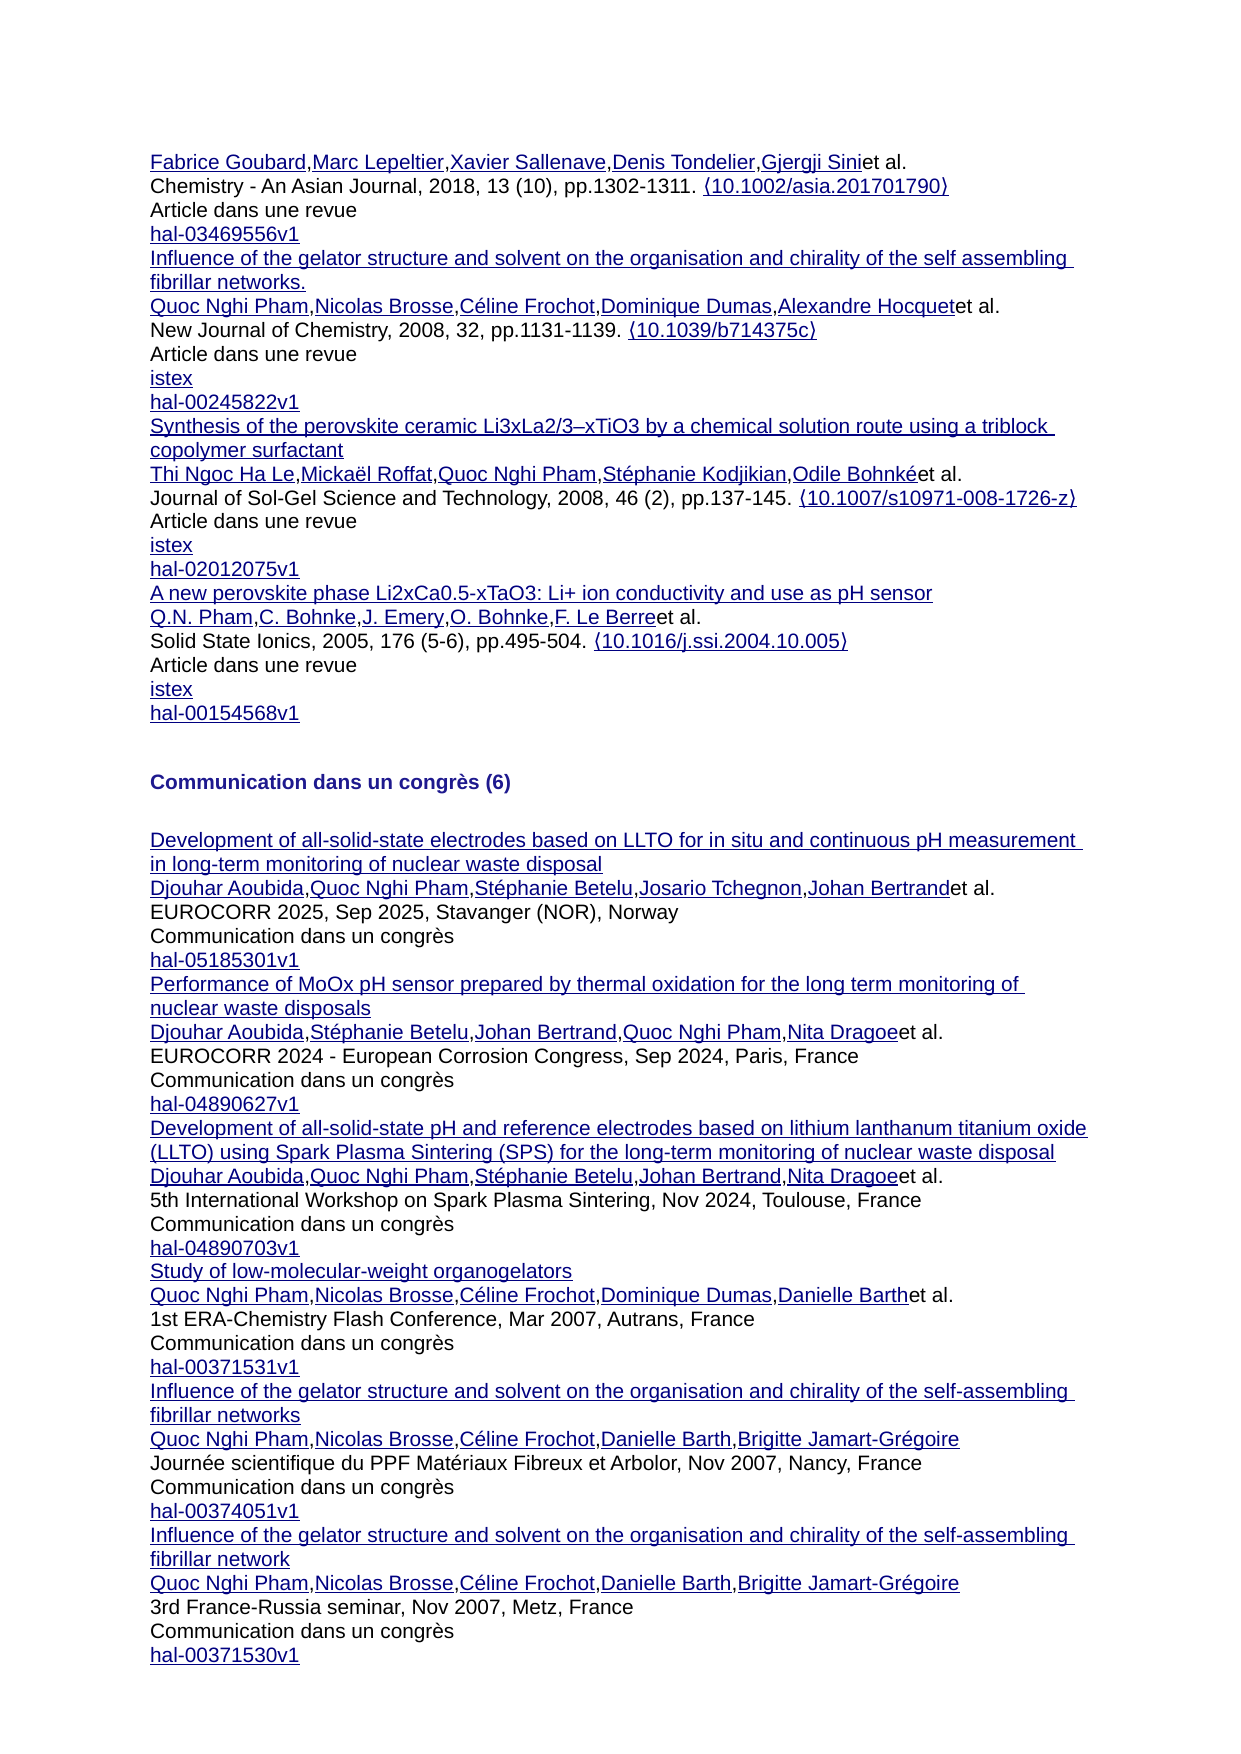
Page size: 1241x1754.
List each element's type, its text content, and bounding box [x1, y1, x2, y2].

table_cell Synthesis of the perovskite ceramic Li3xLa2/3–xTiO3 by a chemical solution route using a triblock copolymer surfactant Thi Ngoc Ha Le,Mickaël Roffat,Quoc Nghi Pham,Stéphanie Kodjikian,Odile Bohnkéet al. Journal of Sol-Gel Science and Technology, 2008, 46 (2), pp.137-145. ⟨10.1007/s10971-008-1726-z⟩ Article dans une revue istex hal-02012075v1 [150, 414, 1090, 581]
table_cell Influence of the gelator structure and solvent on the organisation and chirality of the self-assembling fibrillar networks Quoc Nghi Pham,Nicolas Brosse,Céline Frochot,Danielle Barth,Brigitte Jamart-Grégoire Journée scientifique du PPF Matériaux Fibreux et Arbolor, Nov 2007, Nancy, France Communication dans un congrès hal-00374051v1 [150, 1379, 1090, 1523]
table_cell Fabrice Goubard,Marc Lepeltier,Xavier Sallenave,Denis Tondelier,Gjergji Siniet al. Chemistry - An Asian Journal, 2018, 13 (10), pp.1302-1311. ⟨10.1002/asia.201701790⟩ Article dans une revue hal-03469556v1 [150, 150, 1090, 246]
table_cell Study of low-molecular-weight organogelators Quoc Nghi Pham,Nicolas Brosse,Céline Frochot,Dominique Dumas,Danielle Barthet al. 1st ERA-Chemistry Flash Conference, Mar 2007, Autrans, France Communication dans un congrès hal-00371531v1 [150, 1259, 1090, 1379]
table_cell Influence of the gelator structure and solvent on the organisation and chirality of the self-assembling fibrillar network Quoc Nghi Pham,Nicolas Brosse,Céline Frochot,Danielle Barth,Brigitte Jamart-Grégoire 3rd France-Russia seminar, Nov 2007, Metz, France Communication dans un congrès hal-00371530v1 [150, 1523, 1090, 1667]
table_cell Influence of the gelator structure and solvent on the organisation and chirality of the self assembling fibrillar networks. Quoc Nghi Pham,Nicolas Brosse,Céline Frochot,Dominique Dumas,Alexandre Hocquetet al. New Journal of Chemistry, 2008, 32, pp.1131-1139. ⟨10.1039/b714375c⟩ Article dans une revue istex hal-00245822v1 [150, 246, 1090, 413]
table_cell A new perovskite phase Li2xCa0.5-xTaO3: Li+ ion conductivity and use as pH sensor Q.N. Pham,C. Bohnke,J. Emery,O. Bohnke,F. Le Berreet al. Solid State Ionics, 2005, 176 (5-6), pp.495-504. ⟨10.1016/j.ssi.2004.10.005⟩ Article dans une revue istex hal-00154568v1 [150, 581, 1090, 725]
subtitle Communication dans un congrès (6) [150, 770, 1090, 794]
table_cell Development of all-solid-state pH and reference electrodes based on lithium lanthanum titanium oxide (LLTO) using Spark Plasma Sintering (SPS) for the long-term monitoring of nuclear waste disposal Djouhar Aoubida,Quoc Nghi Pham,Stéphanie Betelu,Johan Bertrand,Nita Dragoeet al. 5th International Workshop on Spark Plasma Sintering, Nov 2024, Toulouse, France Communication dans un congrès hal-04890703v1 [150, 1116, 1090, 1259]
table_header Development of all-solid-state electrodes based on LLTO for in situ and continuous pH measurement in long-term monitoring of nuclear waste disposal Djouhar Aoubida,Quoc Nghi Pham,Stéphanie Betelu,Josario Tchegnon,Johan Bertrandet al. EUROCORR 2025, Sep 2025, Stavanger (NOR), Norway Communication dans un congrès hal-05185301v1 [150, 828, 1090, 972]
table_cell Performance of MoOx pH sensor prepared by thermal oxidation for the long term monitoring of nuclear waste disposals Djouhar Aoubida,Stéphanie Betelu,Johan Bertrand,Quoc Nghi Pham,Nita Dragoeet al. EUROCORR 2024 - European Corrosion Congress, Sep 2024, Paris, France Communication dans un congrès hal-04890627v1 [150, 972, 1090, 1116]
